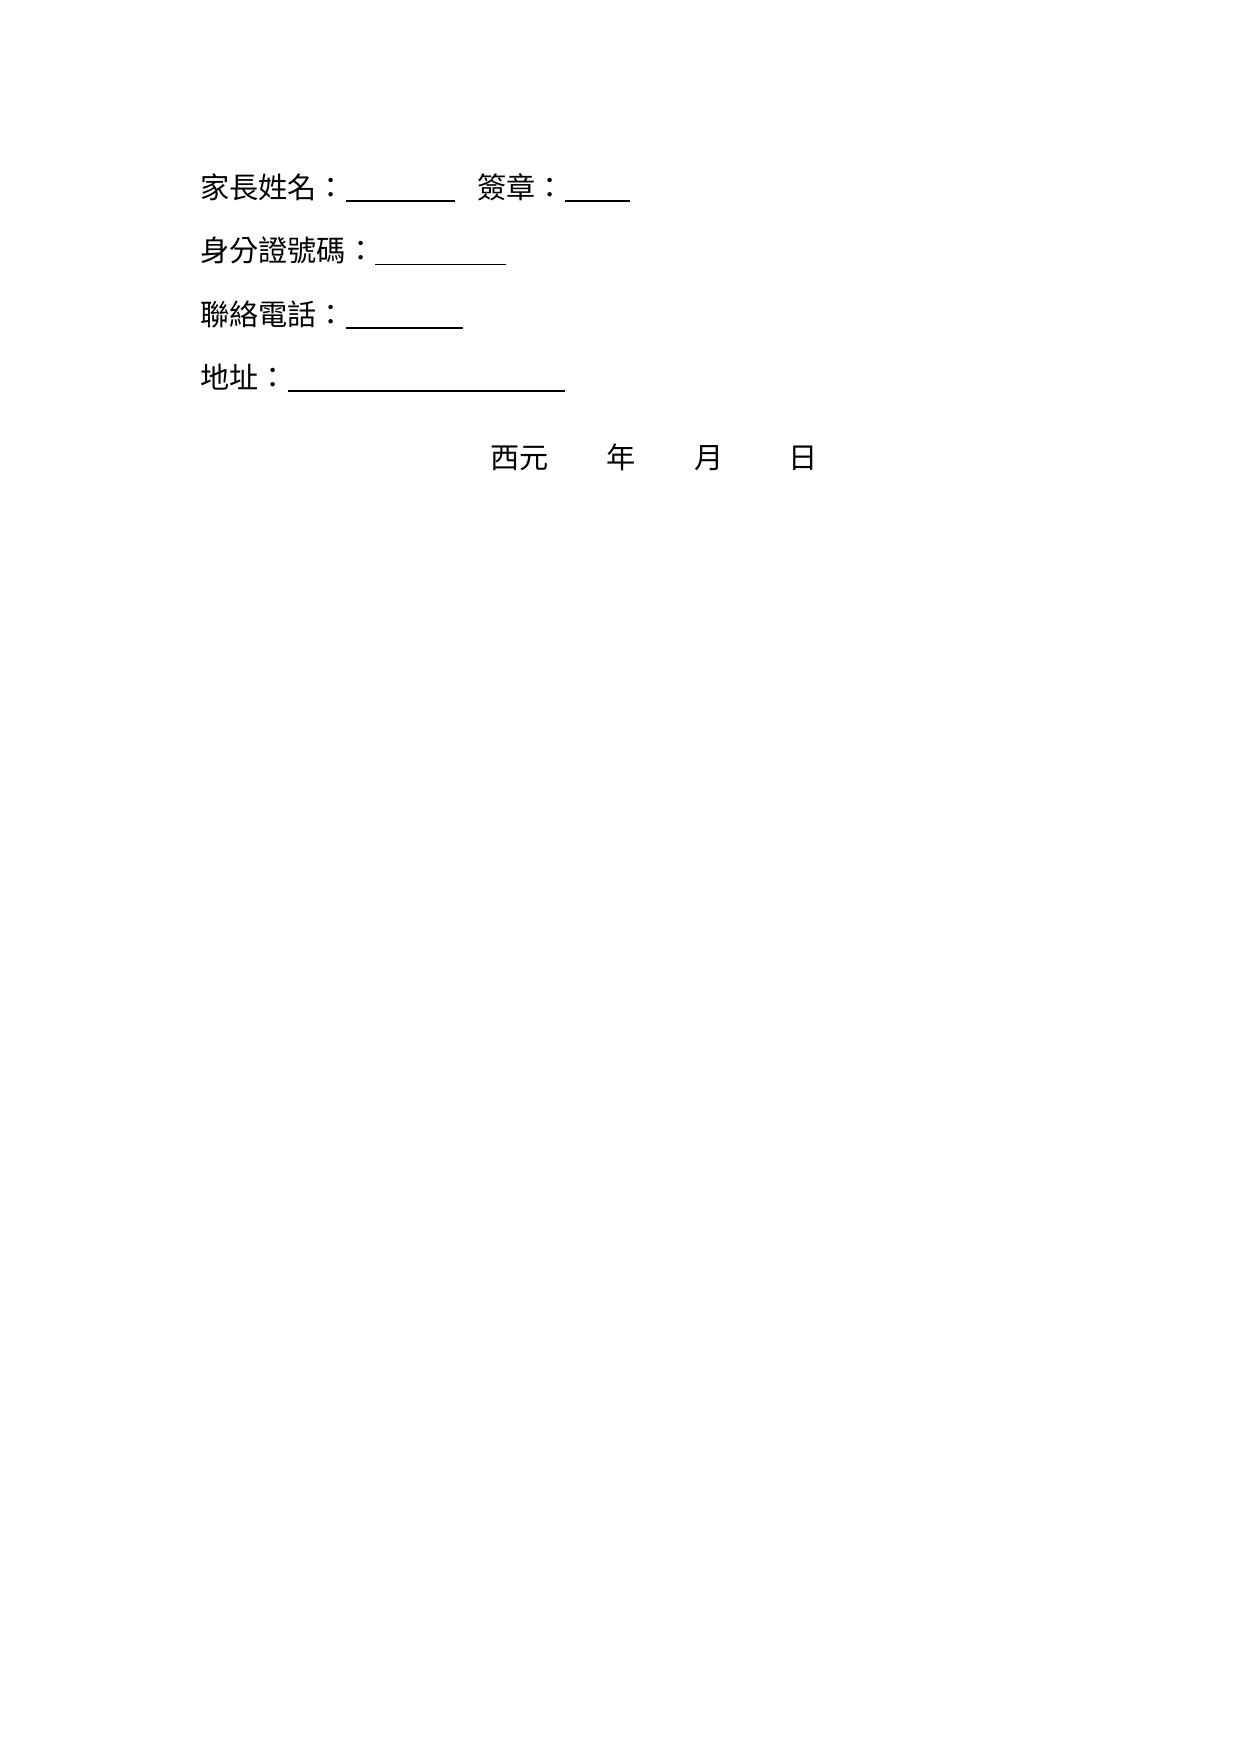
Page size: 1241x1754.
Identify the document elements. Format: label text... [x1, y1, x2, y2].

text 西元 年 月 日 [200, 418, 1107, 493]
text 地址： [200, 355, 1107, 397]
text 家長姓名： 簽章： [200, 164, 1107, 207]
text 聯絡電話： [200, 291, 1107, 334]
text 身分證號碼： [200, 228, 1107, 270]
